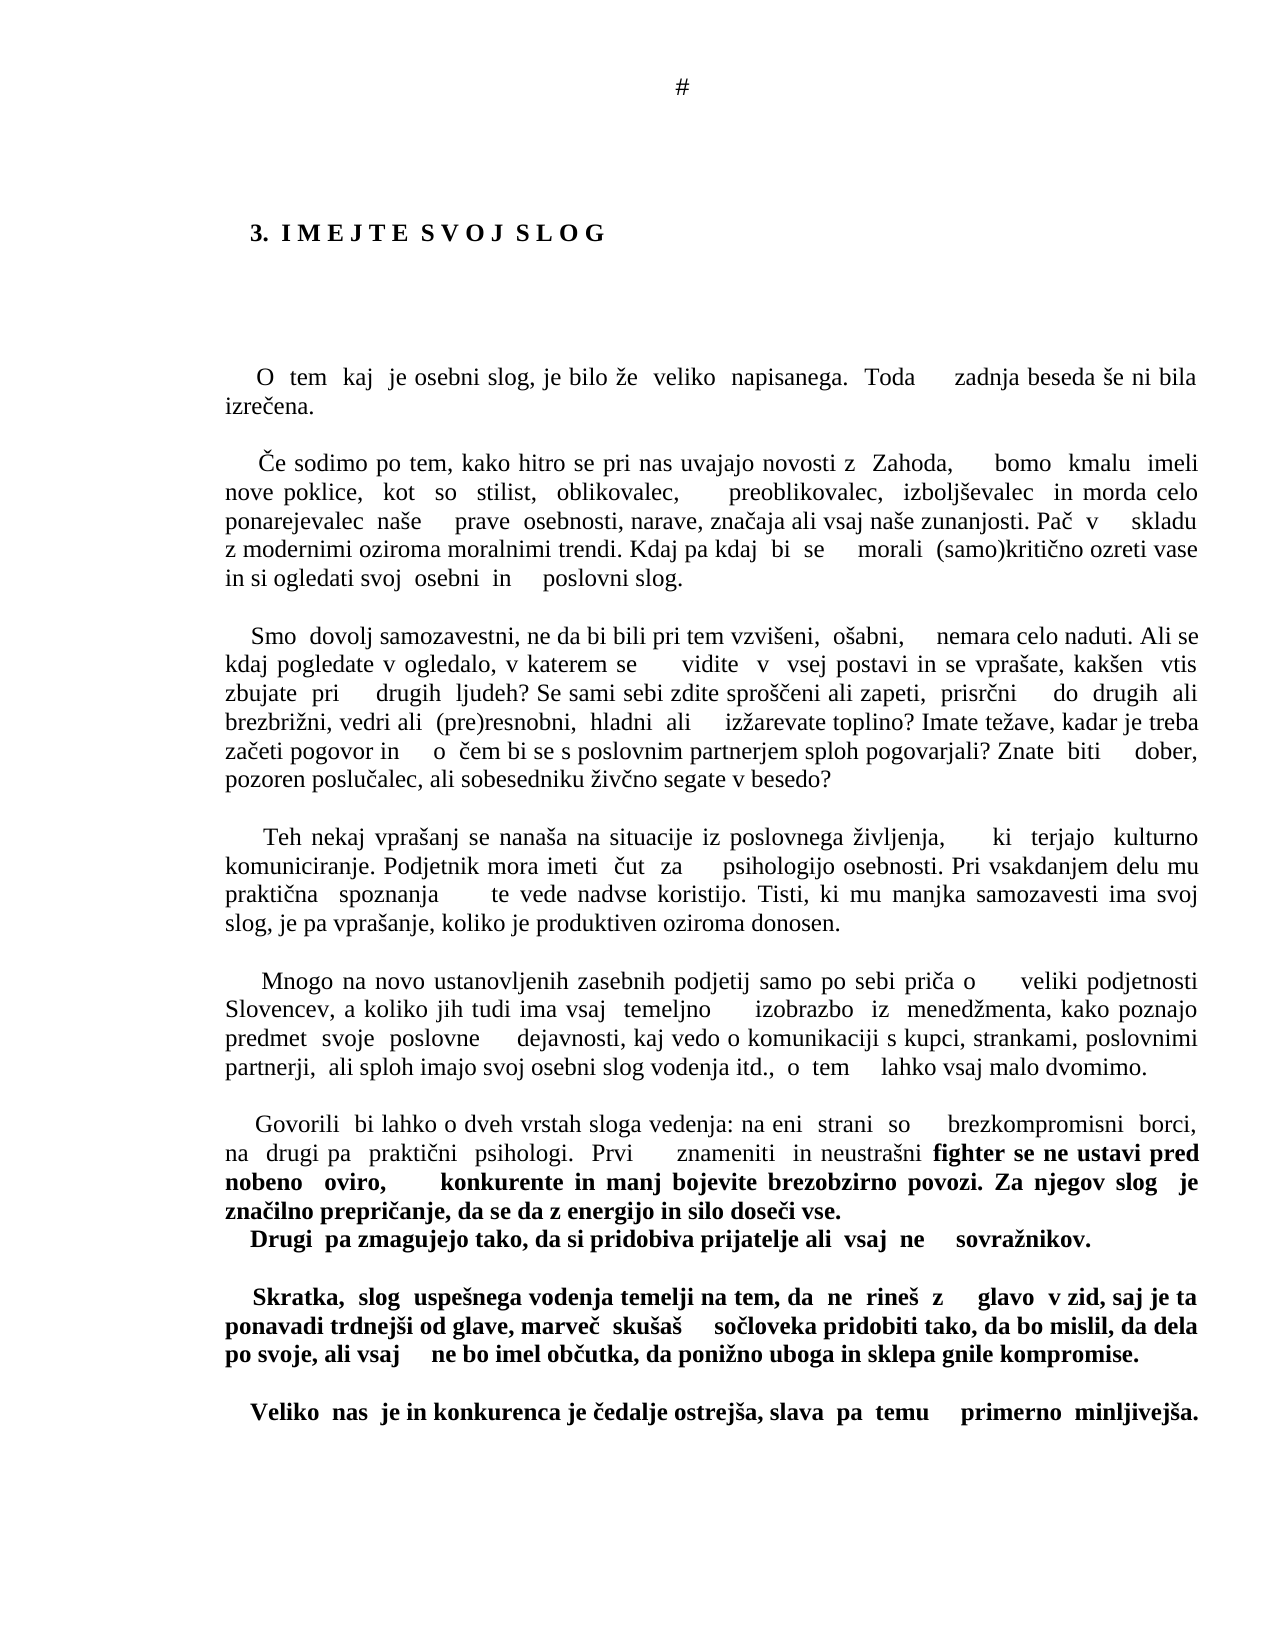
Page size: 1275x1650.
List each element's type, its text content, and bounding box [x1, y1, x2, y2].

text Če sodimo po tem, kako hitro se pri nas uvajajo novosti z Zahoda, bomo kmalu imeli nove poklice, kot so stilist, oblikovalec, preoblikovalec, izboljševalec in morda celo ponarejevalec naše prave osebnosti, narave, značaja ali vsaj naše zunanjosti. Pač v skladu z modernimi oziroma moralnimi trendi. Kdaj pa kdaj bi se morali (samo)kritično ozreti vase in si ogledati svoj osebni in poslovni slog. [150, 448, 1125, 592]
text Teh nekaj vprašanj se nanaša na situacije iz poslovnega življenja, ki terjajo kulturno komuniciranje. Podjetnik mora imeti čut za psihologijo osebnosti. Pri vsakdanjem delu mu praktična spoznanja te vede nadvse koristijo. Tisti, ki mu manjka samozavesti ima svoj slog, je pa vprašanje, koliko je produktiven oziroma donosen. [150, 822, 1125, 937]
text Skratka, slog uspešnega vodenja temelji na tem, da ne rineš z glavo v zid, saj je ta ponavadi trdnejši od glave, marveč skušaš sočloveka pridobiti tako, da bo mislil, da dela po svoje, ali vsaj ne bo imel občutka, da ponižno uboga in sklepa gnile kompromise. [150, 1282, 1125, 1368]
text Govorili bi lahko o dveh vrstah sloga vedenja: na eni strani so brezkompromisni borci, na drugi pa praktični psihologi. Prvi znameniti in neustrašni fighter se ne ustavi pred nobeno oviro, konkurente in manj bojevite brezobzirno povozi. Za njegov slog je značilno prepričanje, da se da z energijo in silo doseči vse. [150, 1109, 1125, 1224]
text Veliko nas je in konkurenca je čedalje ostrejša, slava pa temu primerno minljivejša. A tudi področij, na katerih se da doseči slavo ali vsaj popularnost, je vse več. Eno od njih in ne nepomembno je podjetništvo. [150, 1397, 1125, 1426]
text Mnogo na novo ustanovljenih zasebnih podjetij samo po sebi priča o veliki podjetnosti Slovencev, a koliko jih tudi ima vsaj temeljno izobrazbo iz menedžmenta, kako poznajo predmet svoje poslovne dejavnosti, kaj vedo o komunikaciji s kupci, strankami, poslovnimi partnerji, ali sploh imajo svoj osebni slog vodenja itd., o tem lahko vsaj malo dvomimo. [150, 966, 1125, 1081]
text 3. I M E J T E S V O J S L O G [150, 218, 1125, 247]
text Smo dovolj samozavestni, ne da bi bili pri tem vzvišeni, ošabni, nemara celo naduti. Ali se kdaj pogledate v ogledalo, v katerem se vidite v vsej postavi in se vprašate, kakšen vtis zbujate pri drugih ljudeh? Se sami sebi zdite sproščeni ali zapeti, prisrčni do drugih ali brezbrižni, vedri ali (pre)resnobni, hladni ali izžarevate toplino? Imate težave, kadar je treba začeti pogovor in o čem bi se s poslovnim partnerjem sploh pogovarjali? Znate biti dober, pozoren poslučalec, ali sobesedniku živčno segate v besedo? [150, 621, 1125, 793]
text Drugi pa zmagujejo tako, da si pridobiva prijatelje ali vsaj ne sovražnikov. [150, 1224, 1125, 1253]
text O tem kaj je osebni slog, je bilo že veliko napisanega. Toda zadnja beseda še ni bila izrečena. [150, 362, 1125, 419]
